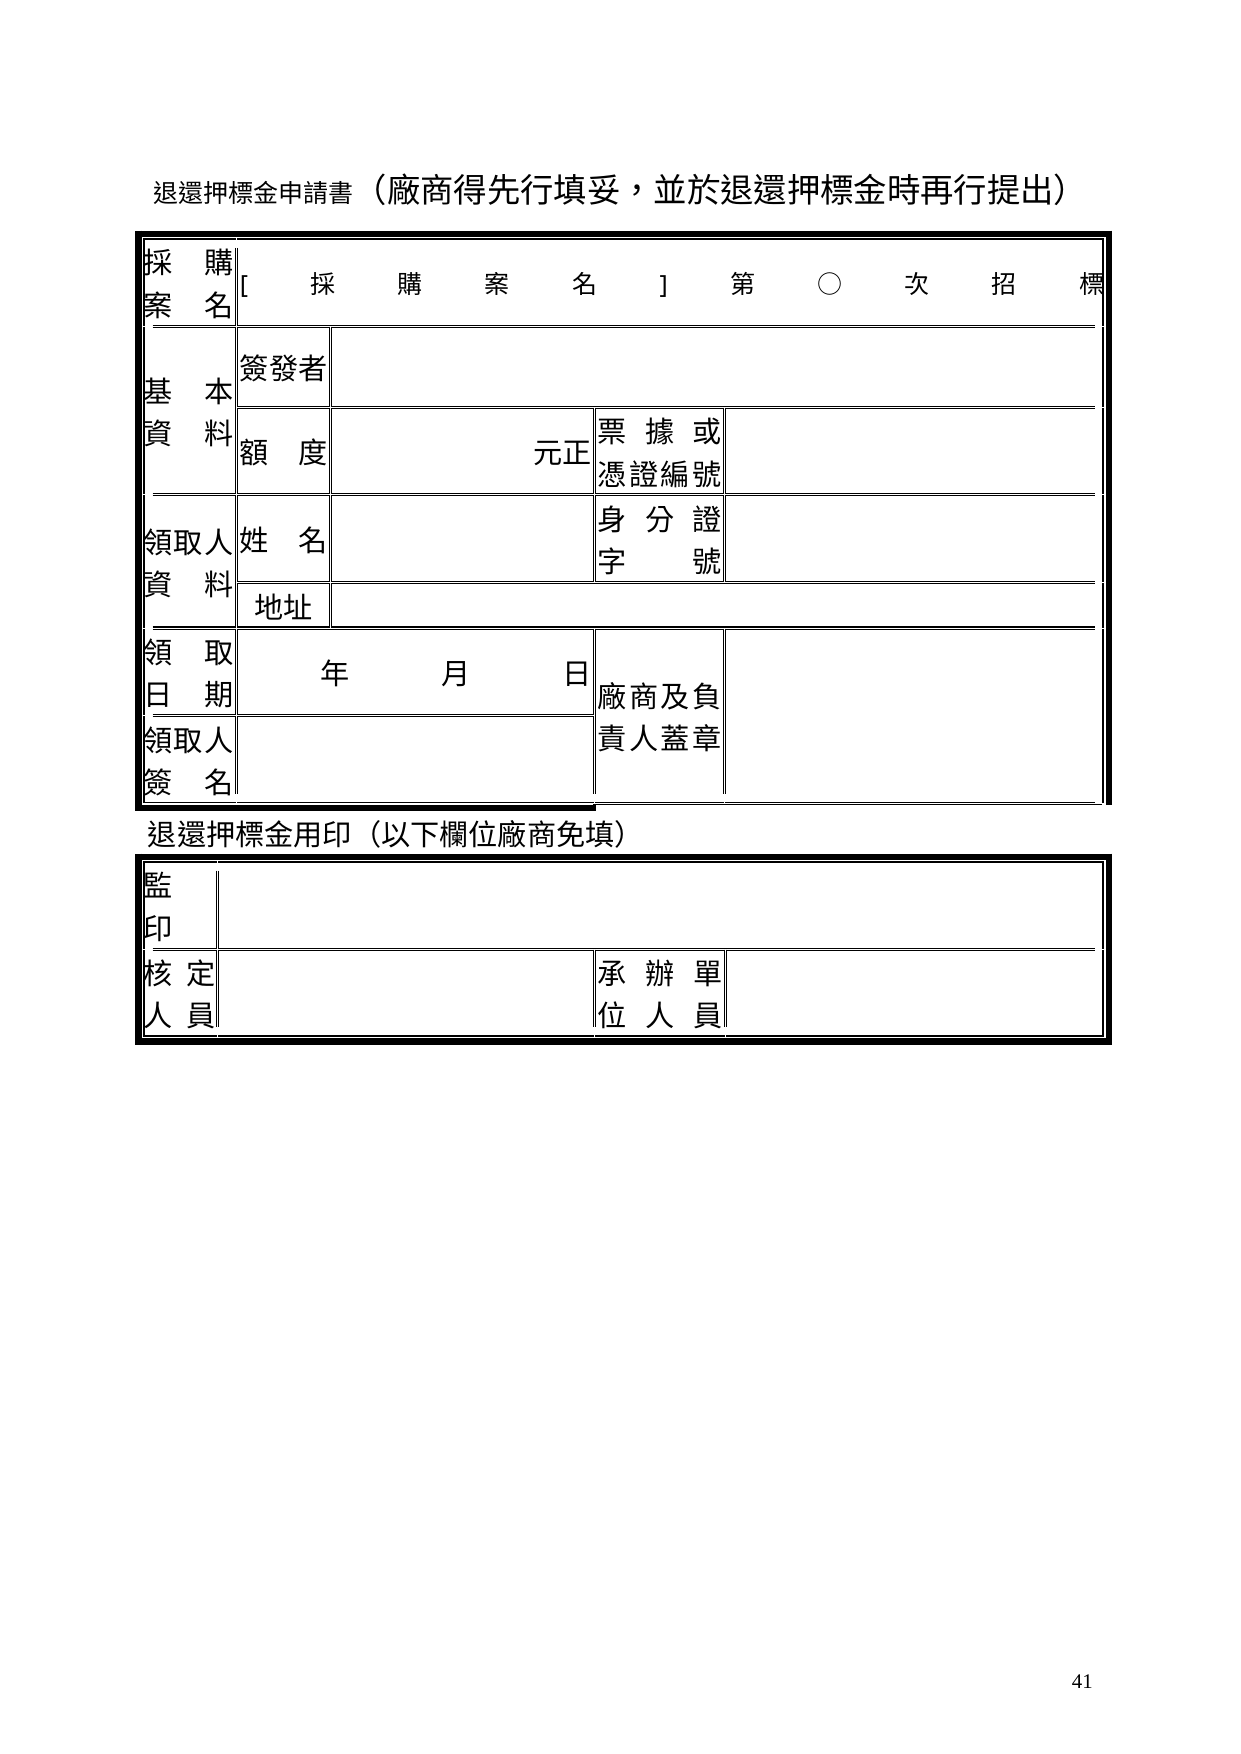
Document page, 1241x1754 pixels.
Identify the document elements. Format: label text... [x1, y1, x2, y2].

table_header [218, 863, 1102, 947]
table_cell 地址 [238, 584, 329, 626]
table_cell 年 月 日 [238, 630, 593, 714]
table_cell [726, 948, 1103, 1035]
table_header 監 印 [142, 860, 218, 947]
text 退還押標金用印（以下欄位廠商免填） [148, 811, 1092, 853]
table_cell 承辦單 位人員 [595, 949, 726, 1035]
table_cell [330, 581, 1106, 626]
table_cell [237, 717, 594, 802]
table_cell 領取 日期 [145, 626, 235, 714]
table_cell 元正 [332, 409, 593, 493]
table_cell 身分證 字號 [596, 496, 723, 581]
table_cell 核定 人員 [145, 948, 218, 1035]
table_cell [724, 493, 1106, 581]
table_cell 領取人簽名 [142, 714, 237, 802]
table_cell [218, 951, 594, 1035]
table_cell 額度 [238, 409, 329, 493]
table_cell [726, 406, 1103, 493]
table_cell 簽發者 [238, 328, 329, 406]
table_cell [332, 496, 593, 581]
table_cell 姓名 [238, 496, 329, 581]
table_cell [332, 325, 1103, 406]
subtitle 退還押標金申請書（廠商得先行填妥，並於退還押標金時再行提出） [148, 166, 1092, 212]
table_cell 基本 資料 [145, 325, 235, 493]
table_header 採購 案名 [142, 237, 237, 324]
table_cell [724, 626, 1103, 802]
table_cell 廠商及負 責人蓋章 [595, 630, 724, 802]
table_cell 領取人資料 [142, 493, 237, 626]
table_cell 票據或 憑證編號 [596, 409, 723, 493]
table_header [採購案名]第○次招標 [237, 240, 1102, 324]
